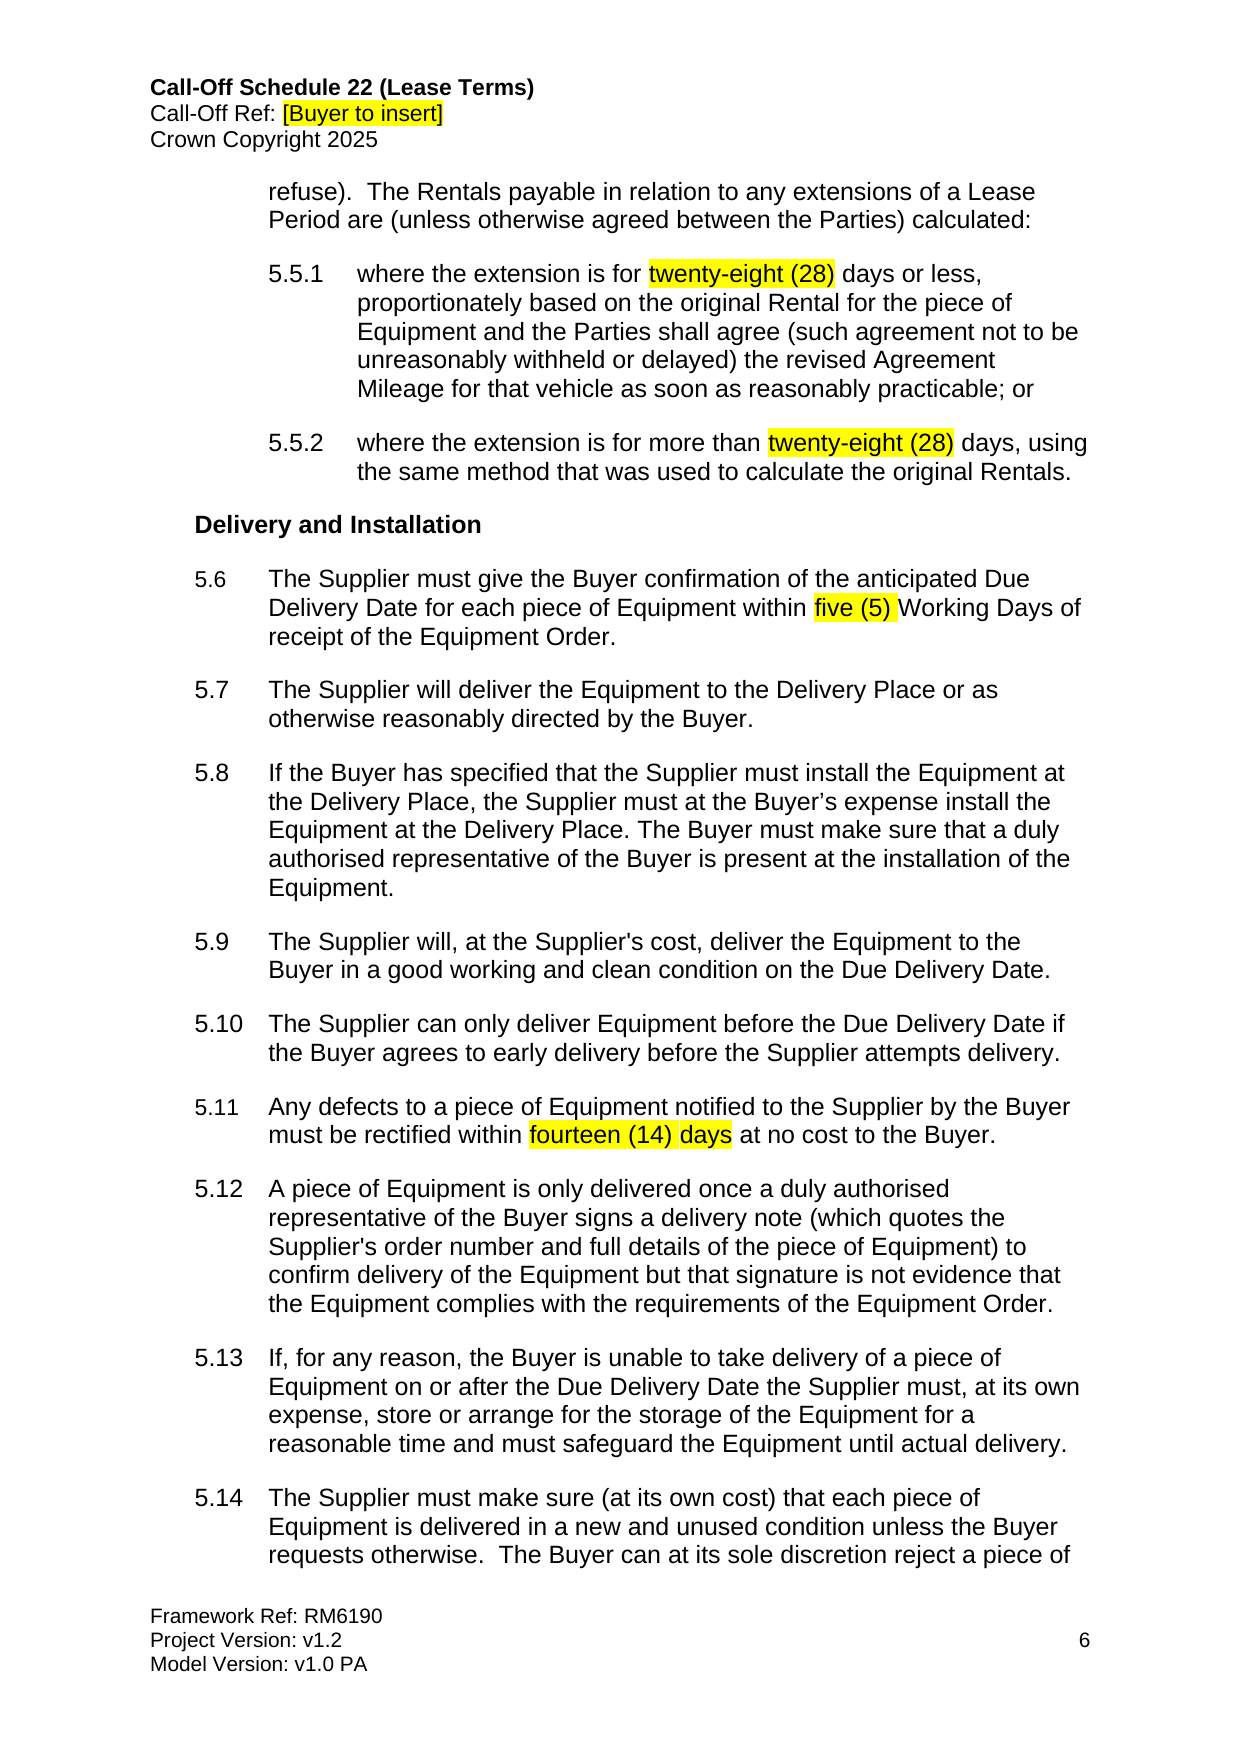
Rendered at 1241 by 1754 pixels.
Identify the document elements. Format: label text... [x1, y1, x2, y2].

subtitle The Supplier can only deliver Equipment before the Due Delivery Date if the Buyer agrees to early delivery before the Supplier attempts delivery. [194, 1009, 1091, 1067]
subtitle The Supplier must make sure (at its own cost) that each piece of Equipment is delivered in a new and unused condition unless the Buyer requests otherwise. The Buyer can at its sole discretion reject a piece of [194, 1483, 1091, 1569]
subtitle The Supplier must give the Buyer confirmation of the anticipated Due Delivery Date for each piece of Equipment within five (5) Working Days of receipt of the Equipment Order. [194, 564, 1091, 650]
subtitle The Supplier will, at the Supplier's cost, deliver the Equipment to the Buyer in a good working and clean condition on the Due Delivery Date. [194, 927, 1091, 984]
subtitle Delivery and Installation [150, 510, 1091, 539]
subtitle Any defects to a piece of Equipment notified to the Supplier by the Buyer must be rectified within fourteen (14) days at no cost to the Buyer. [194, 1092, 1091, 1149]
subtitle If, for any reason, the Buyer is unable to take delivery of a piece of Equipment on or after the Due Delivery Date the Supplier must, at its own expense, store or arrange for the storage of the Equipment for a reasonable time and must safeguard the Equipment until actual delivery. [194, 1343, 1091, 1458]
subtitle refuse). The Rentals payable in relation to any extensions of a Lease Period are (unless otherwise agreed between the Parties) calculated: [194, 177, 1091, 234]
subtitle A piece of Equipment is only delivered once a duly authorised representative of the Buyer signs a delivery note (which quotes the Supplier's order number and full details of the piece of Equipment) to confirm delivery of the Equipment but that signature is not evidence that the Equipment complies with the requirements of the Equipment Order. [194, 1174, 1091, 1318]
subtitle If the Buyer has specified that the Supplier must install the Equipment at the Delivery Place, the Supplier must at the Buyer’s expense install the Equipment at the Delivery Place. The Buyer must make sure that a duly authorised representative of the Buyer is present at the installation of the Equipment. [194, 758, 1091, 902]
subtitle The Supplier will deliver the Equipment to the Delivery Place or as otherwise reasonably directed by the Buyer. [194, 675, 1091, 733]
subtitle where the extension is for more than twenty-eight (28) days, using the same method that was used to calculate the original Rentals. [268, 428, 1091, 485]
subtitle where the extension is for twenty-eight (28) days or less, proportionately based on the original Rental for the piece of Equipment and the Parties shall agree (such agreement not to be unreasonably withheld or delayed) the revised Agreement Mileage for that vehicle as soon as reasonably practicable; or [268, 259, 1091, 403]
